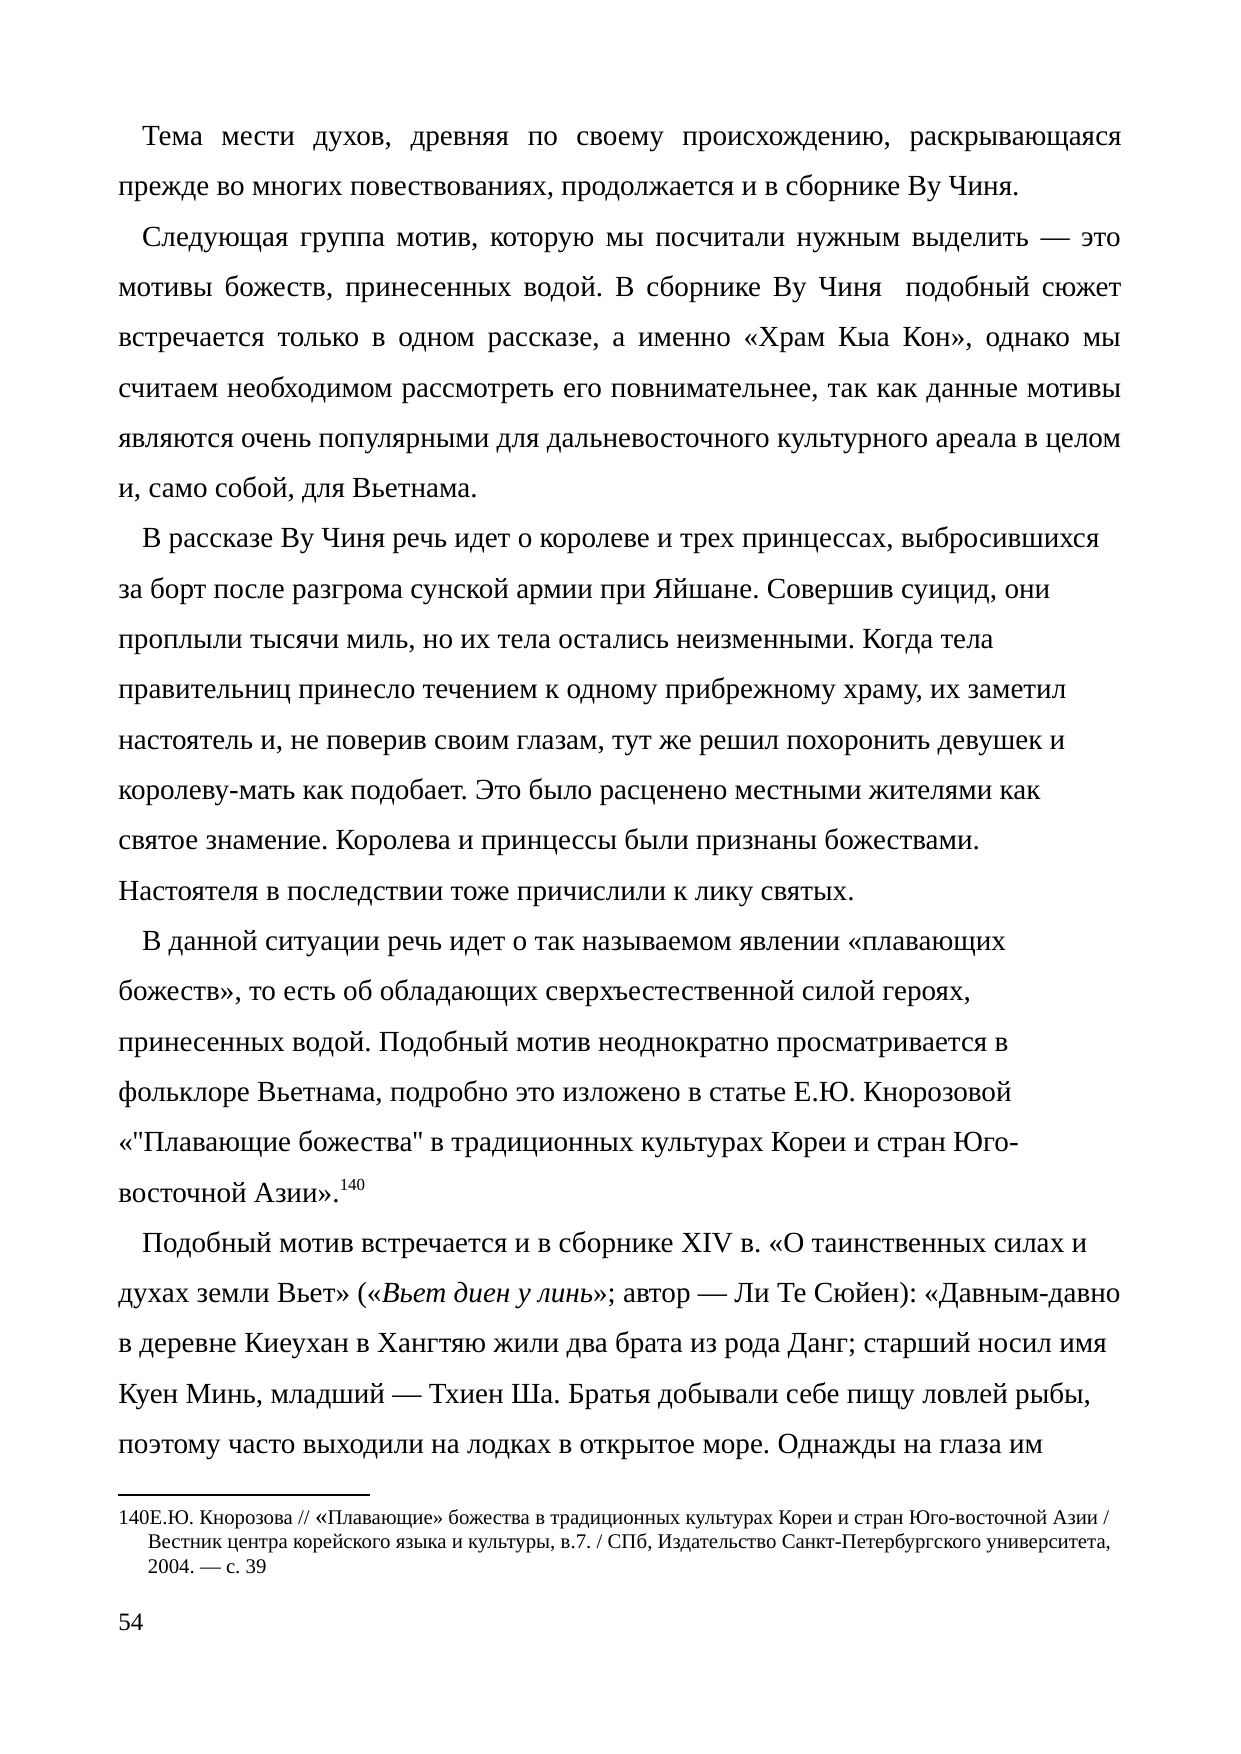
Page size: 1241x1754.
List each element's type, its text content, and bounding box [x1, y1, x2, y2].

text В данной ситуации речь идет о так называемом явлении «плавающих божеств», то есть об обладающих сверхъестественной силой героях, принесенных водой. Подобный мотив неоднократно просматривается в фольклоре Вьетнама, подробно это изложено в статье Е.Ю. Кнорозовой «''Плавающие божества'' в традиционных культурах Кореи и стран Юго-восточной Азии». [118, 923, 1122, 1208]
text Подобный мотив встречается и в сборнике XIV в. «О таинственных силах и духах земли Вьет» («Вьет диен у линь»; автор — Ли Те Сюйен): «Давным-давно в деревне Киеухан в Хангтяю жили два брата из рода Данг; старший носил имя Куен Минь, младший — Тхиен Ша. Братья добывали себе пищу ловлей рыбы, поэтому часто выходили на лодках в открытое море. Однажды на глаза им [118, 1225, 1122, 1460]
text Следующая группа мотив, которую мы посчитали нужным выделить — это мотивы божеств, принесенных водой. В сборнике Ву Чиня подобный сюжет встречается только в одном рассказе, а именно «Храм Кыа Кон», однако мы считаем необходимом рассмотреть его повнимательнее, так как данные мотивы являются очень популярными для дальневосточного культурного ареала в целом и, само собой, для Вьетнама. [118, 219, 1122, 504]
text В рассказе Ву Чиня речь идет о королеве и трех принцессах, выбросившихся за борт после разгрома сунской армии при Яйшане. Совершив суицид, они проплыли тысячи миль, но их тела остались неизменными. Когда тела правительниц принесло течением к одному прибрежному храму, их заметил настоятель и, не поверив своим глазам, тут же решил похоронить девушек и королеву-мать как подобает. Это было расценено местными жителями как святое знамение. Королева и принцессы были признаны божествами. Настоятеля в последствии тоже причислили к лику святых. [118, 521, 1122, 906]
text Тема мести духов, древняя по своему происхождению, раскрывающаяся прежде во многих повествованиях, продолжается и в сборнике Ву Чиня. [118, 118, 1122, 202]
text Е.Ю. Кнорозова // «Плавающие» божества в традиционных культурах Кореи и стран Юго-восточной Азии / Вестник центра корейского языка и культуры, в.7. / СПб, Издательство Санкт-Петербургского университета, 2004. — с. 39 [118, 1501, 1122, 1578]
